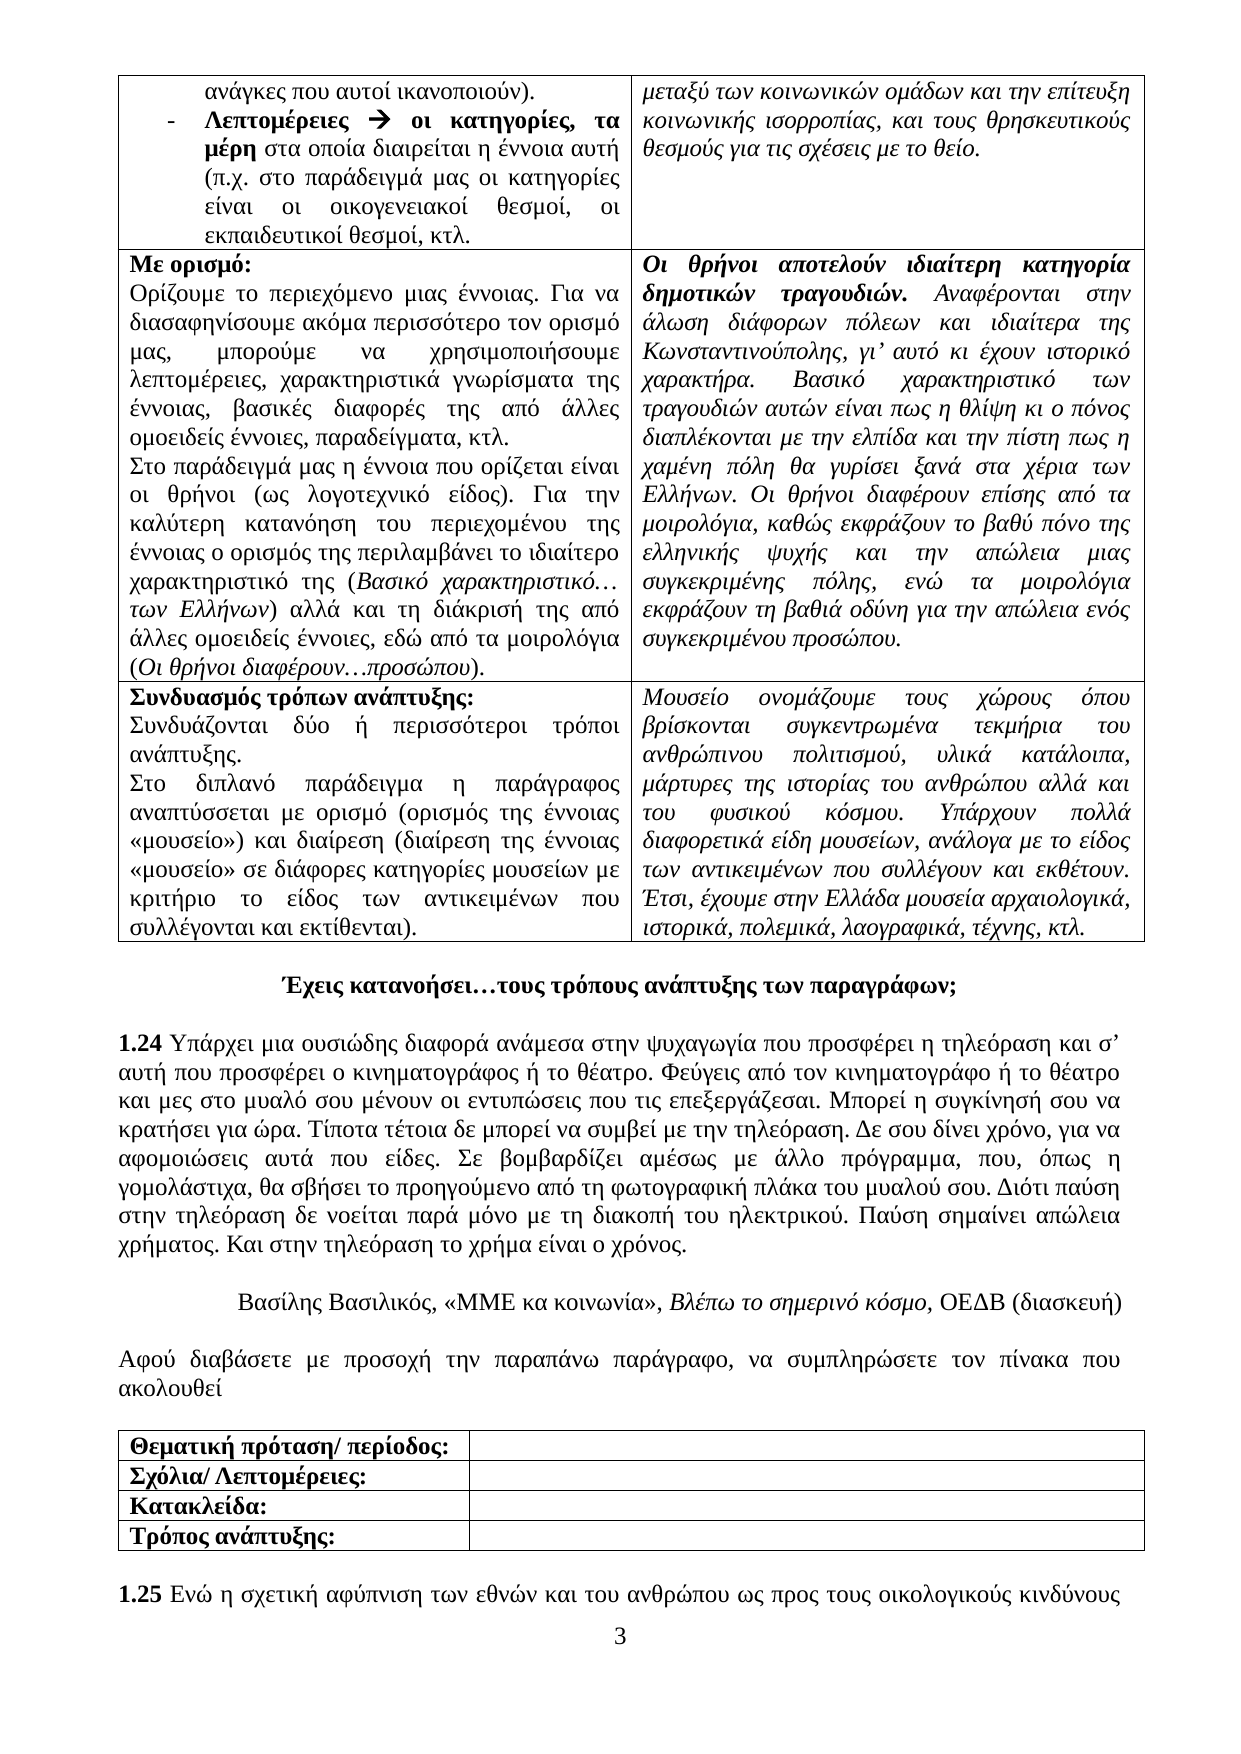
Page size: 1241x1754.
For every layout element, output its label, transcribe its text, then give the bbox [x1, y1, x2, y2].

text 1.24 Υπάρχει μια ουσιώδης διαφορά ανάμεσα στην ψυχαγωγία που προσφέρει η τηλεόραση και σ’ αυτή που προσφέρει ο κινηματογράφος ή το θέατρο. Φεύγεις από τον κινηματογράφο ή το θέατρο και μες στο μυαλό σου μένουν οι εντυπώσεις που τις επεξεργάζεσαι. Μπορεί η συγκίνησή σου να κρατήσει για ώρα. Τίποτα τέτοια δε μπορεί να συμβεί με την τηλεόραση. Δε σου δίνει χρόνο, για να αφομοιώσεις αυτά που είδες. Σε βομβαρδίζει αμέσως με άλλο πρόγραμμα, που, όπως η γομολάστιχα, θα σβήσει το προηγούμενο από τη φωτογραφική πλάκα του μυαλού σου. Διότι παύση στην τηλεόραση δε νοείται παρά μόνο με τη διακοπή του ηλεκτρικού. Παύση σημαίνει απώλεια χρήματος. Και στην τηλεόραση το χρήμα είναι ο χρόνος. [118, 1028, 1122, 1258]
table_cell ανάγκες που αυτοί ικανοποιούν). Λεπτομέρειες  οι κατηγορίες, τα μέρη στα οποία διαιρείται η έννοια αυτή (π.χ. στο παράδειγμά μας οι κατηγορίες είναι οι οικογενειακοί θεσμοί, οι εκπαιδευτικοί θεσμοί, κτλ. [119, 76, 631, 248]
text Βασίλης Βασιλικός, «ΜΜΕ κα κοινωνία», Βλέπω το σημερινό κόσμο, ΟΕΔΒ (διασκευή) [118, 1287, 1122, 1315]
table_cell Μουσείο ονομάζουμε τους χώρους όπου βρίσκονται συγκεντρωμένα τεκμήρια του ανθρώπινου πολιτισμού, υλικά κατάλοιπα, μάρτυρες της ιστορίας του ανθρώπου αλλά και του φυσικού κόσμου. Υπάρχουν πολλά διαφορετικά είδη μουσείων, ανάλογα με το είδος των αντικειμένων που συλλέγουν και εκθέτουν. Έτσι, έχουμε στην Ελλάδα μουσεία αρχαιολογικά, ιστορικά, πολεμικά, λαογραφικά, τέχνης, κτλ. [632, 682, 1144, 941]
table_cell [470, 1461, 1144, 1490]
table_cell Συνδυασμός τρόπων ανάπτυξης: Συνδυάζονται δύο ή περισσότεροι τρόποι ανάπτυξης. Στο διπλανό παράδειγμα η παράγραφος αναπτύσσεται με ορισμό (ορισμός της έννοιας «μουσείο») και διαίρεση (διαίρεση της έννοιας «μουσείο» σε διάφορες κατηγορίες μουσείων με κριτήριο το είδος των αντικειμένων που συλλέγονται και εκτίθενται). [119, 682, 631, 941]
text Έχεις κατανοήσει…τους τρόπους ανάπτυξης των παραγράφων; [118, 970, 1122, 999]
table_cell Οι θρήνοι αποτελούν ιδιαίτερη κατηγορία δημοτικών τραγουδιών. Αναφέρονται στην άλωση διάφορων πόλεων και ιδιαίτερα της Κωνσταντινούπολης, γι’ αυτό κι έχουν ιστορικό χαρακτήρα. Βασικό χαρακτηριστικό των τραγουδιών αυτών είναι πως η θλίψη κι ο πόνος διαπλέκονται με την ελπίδα και την πίστη πως η χαμένη πόλη θα γυρίσει ξανά στα χέρια των Ελλήνων. Οι θρήνοι διαφέρουν επίσης από τα μοιρολόγια, καθώς εκφράζουν το βαθύ πόνο της ελληνικής ψυχής και την απώλεια μιας συγκεκριμένης πόλης, ενώ τα μοιρολόγια εκφράζουν τη βαθιά οδύνη για την απώλεια ενός συγκεκριμένου προσώπου. [632, 250, 1144, 681]
text 1.25 Ενώ η σχετική αφύπνιση των εθνών και του ανθρώπου ως προς τους οικολογικούς κινδύνους [118, 1579, 1122, 1608]
table_header [470, 1431, 1144, 1460]
table_cell Σχόλια/ Λεπτομέρειες: [119, 1461, 469, 1490]
table_cell [470, 1521, 1144, 1549]
text Αφού διαβάσετε με προσοχή την παραπάνω παράγραφο, να συμπληρώσετε τον πίνακα που ακολουθεί [118, 1344, 1122, 1402]
table_cell Κατακλείδα: [119, 1491, 469, 1520]
table_cell μεταξύ των κοινωνικών ομάδων και την επίτευξη κοινωνικής ισορροπίας, και τους θρησκευτικούς θεσμούς για τις σχέσεις με το θείο. [632, 76, 1144, 248]
table_header Θεματική πρόταση/ περίοδος: [119, 1431, 469, 1460]
table_cell [470, 1491, 1144, 1520]
table_cell Με ορισμό: Ορίζουμε το περιεχόμενο μιας έννοιας. Για να διασαφηνίσουμε ακόμα περισσότερο τον ορισμό μας, μπορούμε να χρησιμοποιήσουμε λεπτομέρειες, χαρακτηριστικά γνωρίσματα της έννοιας, βασικές διαφορές της από άλλες ομοειδείς έννοιες, παραδείγματα, κτλ. Στο παράδειγμά μας η έννοια που ορίζεται είναι οι θρήνοι (ως λογοτεχνικό είδος). Για την καλύτερη κατανόηση του περιεχομένου της έννοιας ο ορισμός της περιλαμβάνει το ιδιαίτερο χαρακτηριστικό της (Βασικό χαρακτηριστικό…των Ελλήνων) αλλά και τη διάκρισή της από άλλες ομοειδείς έννοιες, εδώ από τα μοιρολόγια (Οι θρήνοι διαφέρουν…προσώπου). [119, 250, 631, 681]
table_cell Τρόπος ανάπτυξης: [119, 1521, 469, 1549]
